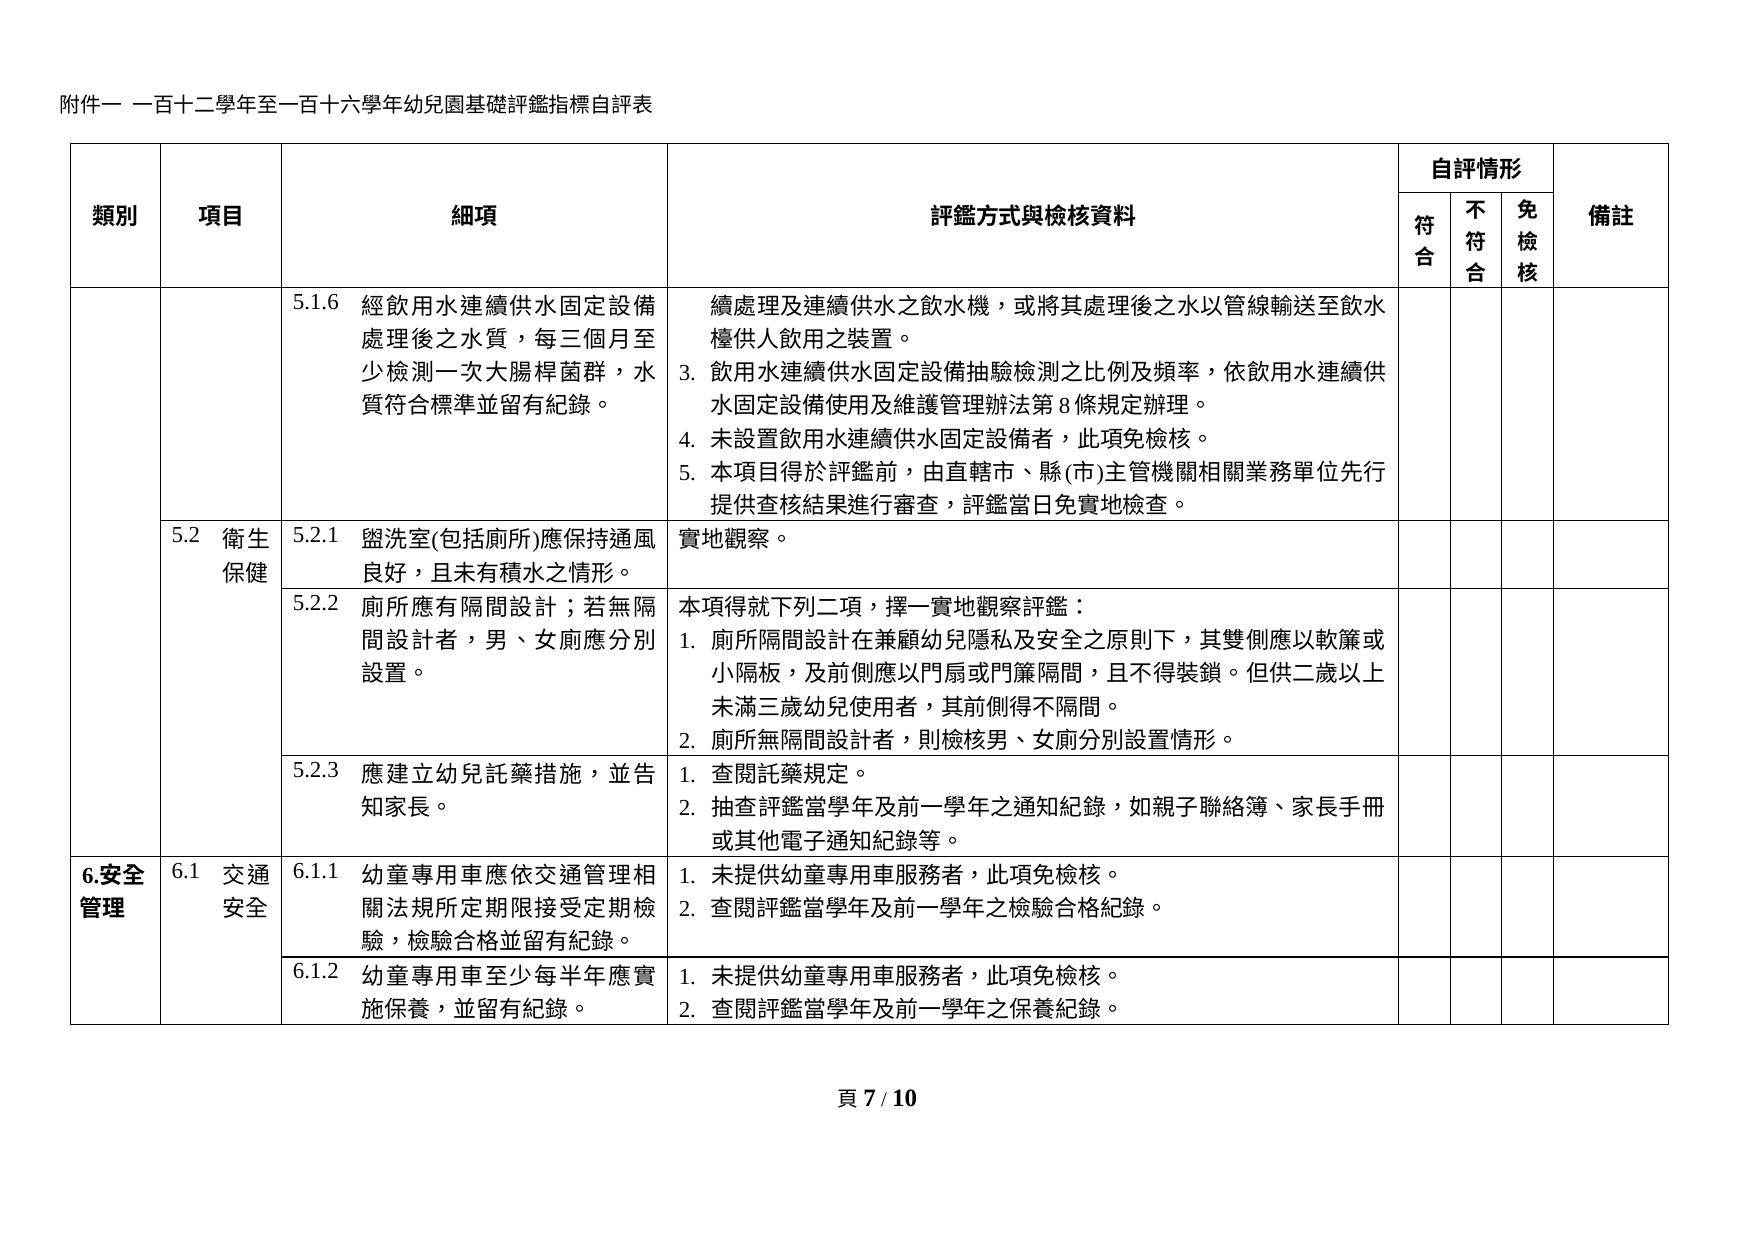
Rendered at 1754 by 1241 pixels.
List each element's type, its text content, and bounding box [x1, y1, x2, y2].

table_cell 不符合 [1451, 193, 1501, 287]
table_cell 續處理及連續供水之飲水機，或將其處理後之水以管線輸送至飲水檯供人飲用之裝置。 飲用水連續供水固定設備抽驗檢測之比例及頻率，依飲用水連續供水固定設備使用及維護管理辦法第8條規定辦理。 未設置飲用水連續供水固定設備者，此項免檢核。 本項目得於評鑑前，由直轄市、縣(市)主管機關相關業務單位先行提供查核結果進行審查，評鑑當日免實地檢查。 [668, 288, 1398, 520]
table_cell 廁所應有隔間設計；若無隔間設計者，男、女廁應分別設置。 [350, 589, 667, 755]
table_header 自評情形 [1399, 144, 1553, 192]
table_cell [1451, 857, 1501, 956]
table_cell 幼童專用車應依交通管理相關法規所定期限接受定期檢驗，檢驗合格並留有紀錄。 [350, 857, 667, 956]
table_header 備註 [1554, 144, 1668, 287]
table_cell [1399, 589, 1450, 755]
table_cell [1399, 958, 1450, 1024]
table_cell 6.1 [161, 857, 217, 1024]
table_cell 5.2.2 [282, 589, 350, 755]
table_cell 6.安全 管理 [71, 857, 160, 1024]
table_cell 符合 [1399, 193, 1450, 287]
table_cell [1451, 521, 1501, 588]
table_cell [1554, 288, 1668, 520]
table_cell [1554, 958, 1668, 1024]
table_cell [1451, 589, 1501, 755]
table_cell [1554, 857, 1668, 956]
table_header 評鑑方式與檢核資料 [668, 144, 1398, 287]
table_cell [1554, 756, 1668, 856]
table_cell 交通安全 [218, 857, 281, 1024]
table_cell 未提供幼童專用車服務者，此項免檢核。 查閱評鑑當學年及前一學年之檢驗合格紀錄。 [668, 857, 1398, 956]
table_cell 5.2.3 [282, 756, 350, 856]
table_cell [218, 288, 281, 520]
table_header 類別 [71, 144, 160, 287]
table_cell 查閱託藥規定。 抽查評鑑當學年及前一學年之通知紀錄，如親子聯絡簿、家長手冊或其他電子通知紀錄等。 [668, 756, 1398, 856]
table_cell 盥洗室(包括廁所)應保持通風良好，且未有積水之情形。 [350, 521, 667, 588]
table_cell [1399, 756, 1450, 856]
table_cell [1451, 958, 1501, 1024]
table_cell [161, 288, 217, 520]
table_cell 應建立幼兒託藥措施，並告知家長。 [350, 756, 667, 856]
table_cell 經飲用水連續供水固定設備處理後之水質，每三個月至少檢測一次大腸桿菌群，水質符合標準並留有紀錄。 [350, 288, 667, 520]
table_cell [1502, 857, 1553, 956]
table_cell 衛生保健 [218, 521, 281, 856]
table_header 細項 [282, 144, 667, 287]
table_cell [1399, 288, 1450, 520]
table_header 項目 [161, 144, 281, 287]
table_cell [1399, 521, 1450, 588]
table_cell 實地觀察。 [668, 521, 1398, 588]
table_cell 6.1.1 [282, 857, 350, 956]
table_cell [71, 288, 160, 856]
table_cell [1502, 958, 1553, 1024]
table_cell [1502, 521, 1553, 588]
table_cell [1554, 589, 1668, 755]
table_cell 未提供幼童專用車服務者，此項免檢核。 查閱評鑑當學年及前一學年之保養紀錄。 [668, 958, 1398, 1024]
table_cell [1502, 589, 1553, 755]
table_cell [1502, 288, 1553, 520]
table_cell 5.2 [161, 521, 217, 856]
table_cell 幼童專用車至少每半年應實施保養，並留有紀錄。 [350, 958, 667, 1024]
table_cell 6.1.2 [282, 958, 350, 1024]
table_cell [1554, 521, 1668, 588]
table_cell [1451, 288, 1501, 520]
table_cell 免檢核 [1502, 193, 1553, 287]
table_cell 5.2.1 [282, 521, 350, 588]
table_cell [1502, 756, 1553, 856]
table_cell [1451, 756, 1501, 856]
table_cell [1399, 857, 1450, 956]
table_cell 本項得就下列二項，擇一實地觀察評鑑： 廁所隔間設計在兼顧幼兒隱私及安全之原則下，其雙側應以軟簾或小隔板，及前側應以門扇或門簾隔間，且不得裝鎖。但供二歲以上未滿三歲幼兒使用者，其前側得不隔間。 廁所無隔間設計者，則檢核男、女廁分別設置情形。 [668, 589, 1398, 755]
table_cell 5.1.6 [282, 288, 350, 520]
